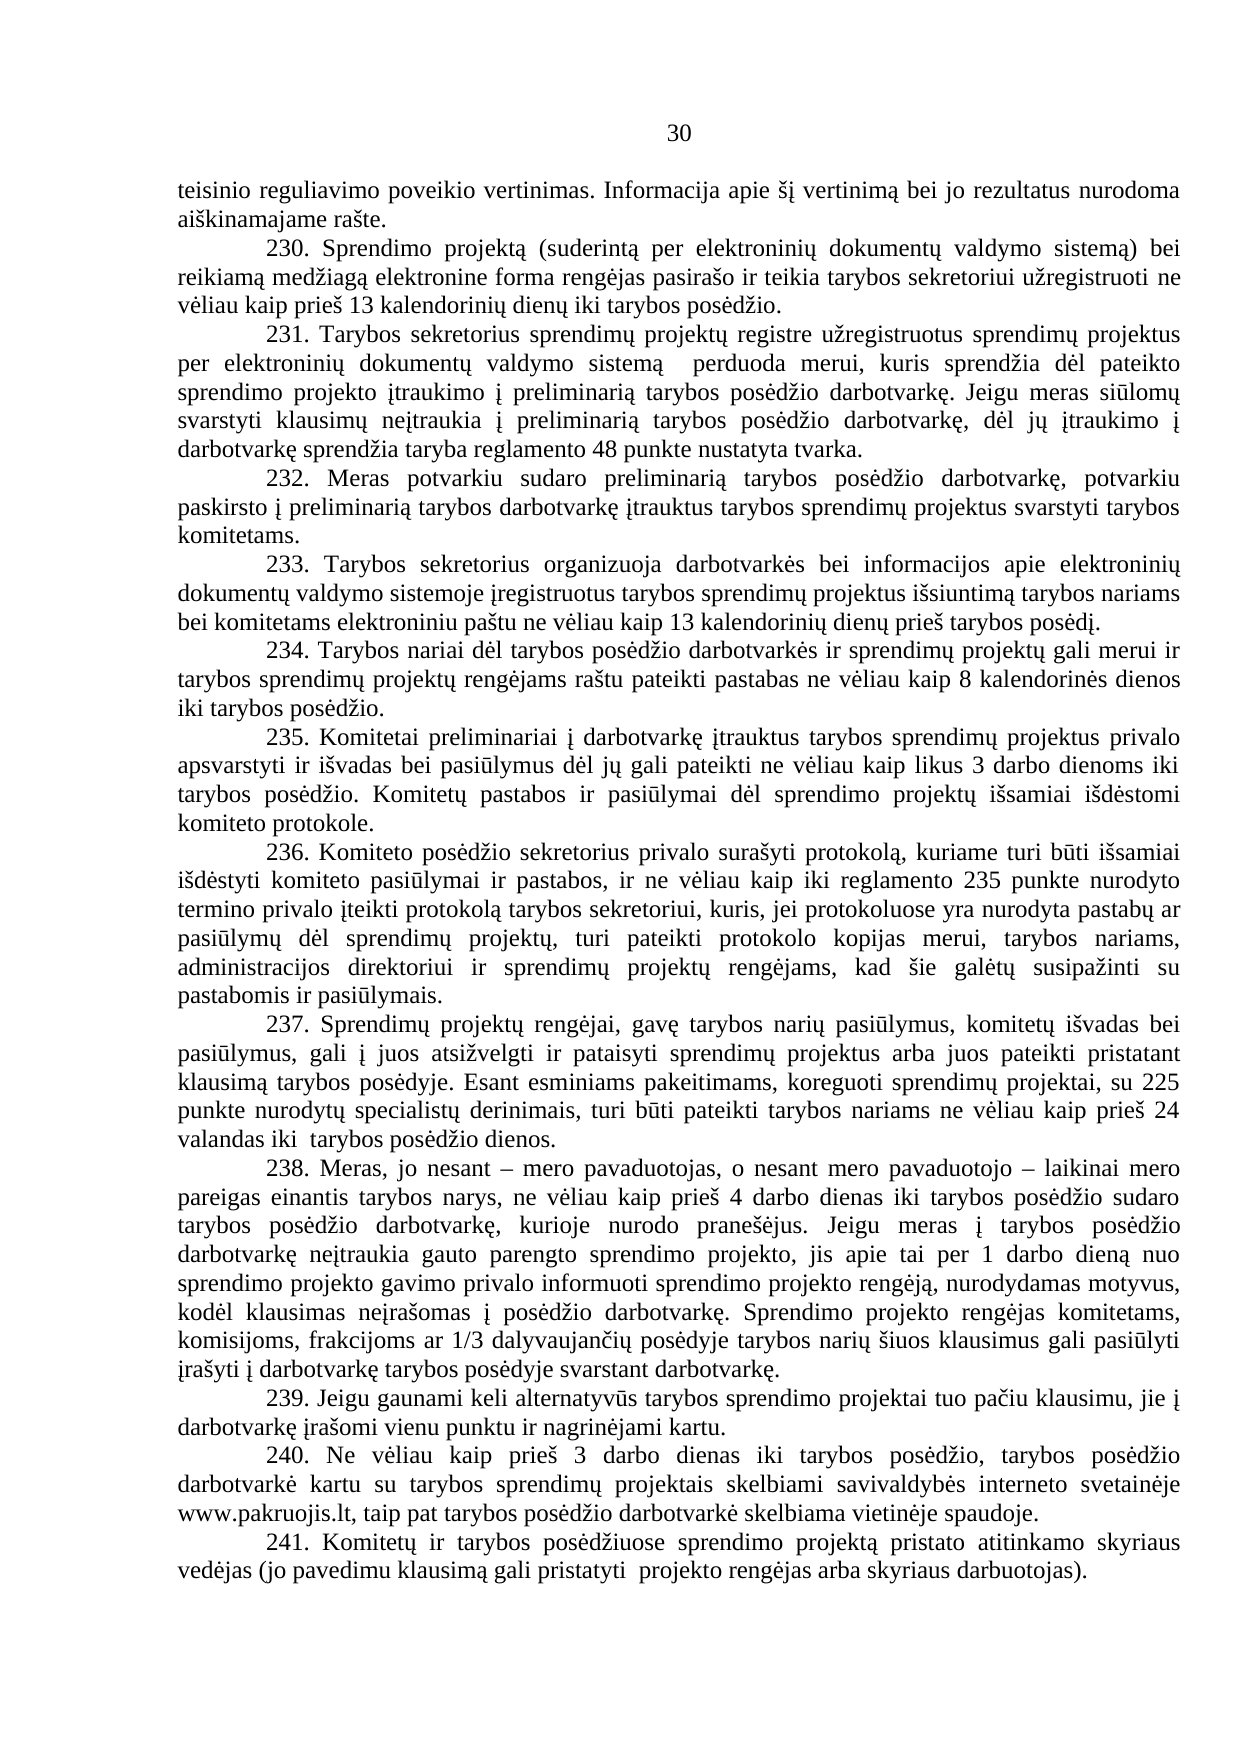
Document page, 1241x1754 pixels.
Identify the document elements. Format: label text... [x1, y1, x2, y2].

text 241. Komitetų ir tarybos posėdžiuose sprendimo projektą pristato atitinkamo skyriaus vedėjas (jo pavedimu klausimą gali pristatyti projekto rengėjas arba skyriaus darbuotojas). [177, 1527, 1181, 1584]
text 237. Sprendimų projektų rengėjai, gavę tarybos narių pasiūlymus, komitetų išvadas bei pasiūlymus, gali į juos atsižvelgti ir pataisyti sprendimų projektus arba juos pateikti pristatant klausimą tarybos posėdyje. Esant esminiams pakeitimams, koreguoti sprendimų projektai, su 225 punkte nurodytų specialistų derinimais, turi būti pateikti tarybos nariams ne vėliau kaip prieš 24 valandas iki tarybos posėdžio dienos. [177, 1009, 1181, 1153]
text teisinio reguliavimo poveikio vertinimas. Informacija apie šį vertinimą bei jo rezultatus nurodoma aiškinamajame rašte. [177, 176, 1181, 233]
text 232. Meras potvarkiu sudaro preliminarią tarybos posėdžio darbotvarkę, potvarkiu paskirsto į preliminarią tarybos darbotvarkę įtrauktus tarybos sprendimų projektus svarstyti tarybos komitetams. [177, 463, 1181, 549]
text 233. Tarybos sekretorius organizuoja darbotvarkės bei informacijos apie elektroninių dokumentų valdymo sistemoje įregistruotus tarybos sprendimų projektus išsiuntimą tarybos nariams bei komitetams elektroniniu paštu ne vėliau kaip 13 kalendorinių dienų prieš tarybos posėdį. [177, 549, 1181, 636]
text 230. Sprendimo projektą (suderintą per elektroninių dokumentų valdymo sistemą) bei reikiamą medžiagą elektronine forma rengėjas pasirašo ir teikia tarybos sekretoriui užregistruoti ne vėliau kaip prieš 13 kalendorinių dienų iki tarybos posėdžio. [177, 233, 1181, 319]
text 236. Komiteto posėdžio sekretorius privalo surašyti protokolą, kuriame turi būti išsamiai išdėstyti komiteto pasiūlymai ir pastabos, ir ne vėliau kaip iki reglamento 235 punkte nurodyto termino privalo įteikti protokolą tarybos sekretoriui, kuris, jei protokoluose yra nurodyta pastabų ar pasiūlymų dėl sprendimų projektų, turi pateikti protokolo kopijas merui, tarybos nariams, administracijos direktoriui ir sprendimų projektų rengėjams, kad šie galėtų susipažinti su pastabomis ir pasiūlymais. [177, 837, 1181, 1009]
text 234. Tarybos nariai dėl tarybos posėdžio darbotvarkės ir sprendimų projektų gali merui ir tarybos sprendimų projektų rengėjams raštu pateikti pastabas ne vėliau kaip 8 kalendorinės dienos iki tarybos posėdžio. [177, 636, 1181, 722]
text 239. Jeigu gaunami keli alternatyvūs tarybos sprendimo projektai tuo pačiu klausimu, jie į darbotvarkę įrašomi vienu punktu ir nagrinėjami kartu. [177, 1383, 1181, 1441]
text 231. Tarybos sekretorius sprendimų projektų registre užregistruotus sprendimų projektus per elektroninių dokumentų valdymo sistemą perduoda merui, kuris sprendžia dėl pateikto sprendimo projekto įtraukimo į preliminarią tarybos posėdžio darbotvarkę. Jeigu meras siūlomų svarstyti klausimų neįtraukia į preliminarią tarybos posėdžio darbotvarkę, dėl jų įtraukimo į darbotvarkę sprendžia taryba reglamento 48 punkte nustatyta tvarka. [177, 319, 1181, 463]
text 240. Ne vėliau kaip prieš 3 darbo dienas iki tarybos posėdžio, tarybos posėdžio darbotvarkė kartu su tarybos sprendimų projektais skelbiami savivaldybės interneto svetainėje www.pakruojis.lt, taip pat tarybos posėdžio darbotvarkė skelbiama vietinėje spaudoje. [177, 1441, 1181, 1527]
text 235. Komitetai preliminariai į darbotvarkę įtrauktus tarybos sprendimų projektus privalo apsvarstyti ir išvadas bei pasiūlymus dėl jų gali pateikti ne vėliau kaip likus 3 darbo dienoms iki tarybos posėdžio. Komitetų pastabos ir pasiūlymai dėl sprendimo projektų išsamiai išdėstomi komiteto protokole. [177, 722, 1181, 837]
text 238. Meras, jo nesant – mero pavaduotojas, o nesant mero pavaduotojo – laikinai mero pareigas einantis tarybos narys, ne vėliau kaip prieš 4 darbo dienas iki tarybos posėdžio sudaro tarybos posėdžio darbotvarkę, kurioje nurodo pranešėjus. Jeigu meras į tarybos posėdžio darbotvarkę neįtraukia gauto parengto sprendimo projekto, jis apie tai per 1 darbo dieną nuo sprendimo projekto gavimo privalo informuoti sprendimo projekto rengėją, nurodydamas motyvus, kodėl klausimas neįrašomas į posėdžio darbotvarkę. Sprendimo projekto rengėjas komitetams, komisijoms, frakcijoms ar 1/3 dalyvaujančių posėdyje tarybos narių šiuos klausimus gali pasiūlyti įrašyti į darbotvarkę tarybos posėdyje svarstant darbotvarkę. [177, 1153, 1181, 1383]
